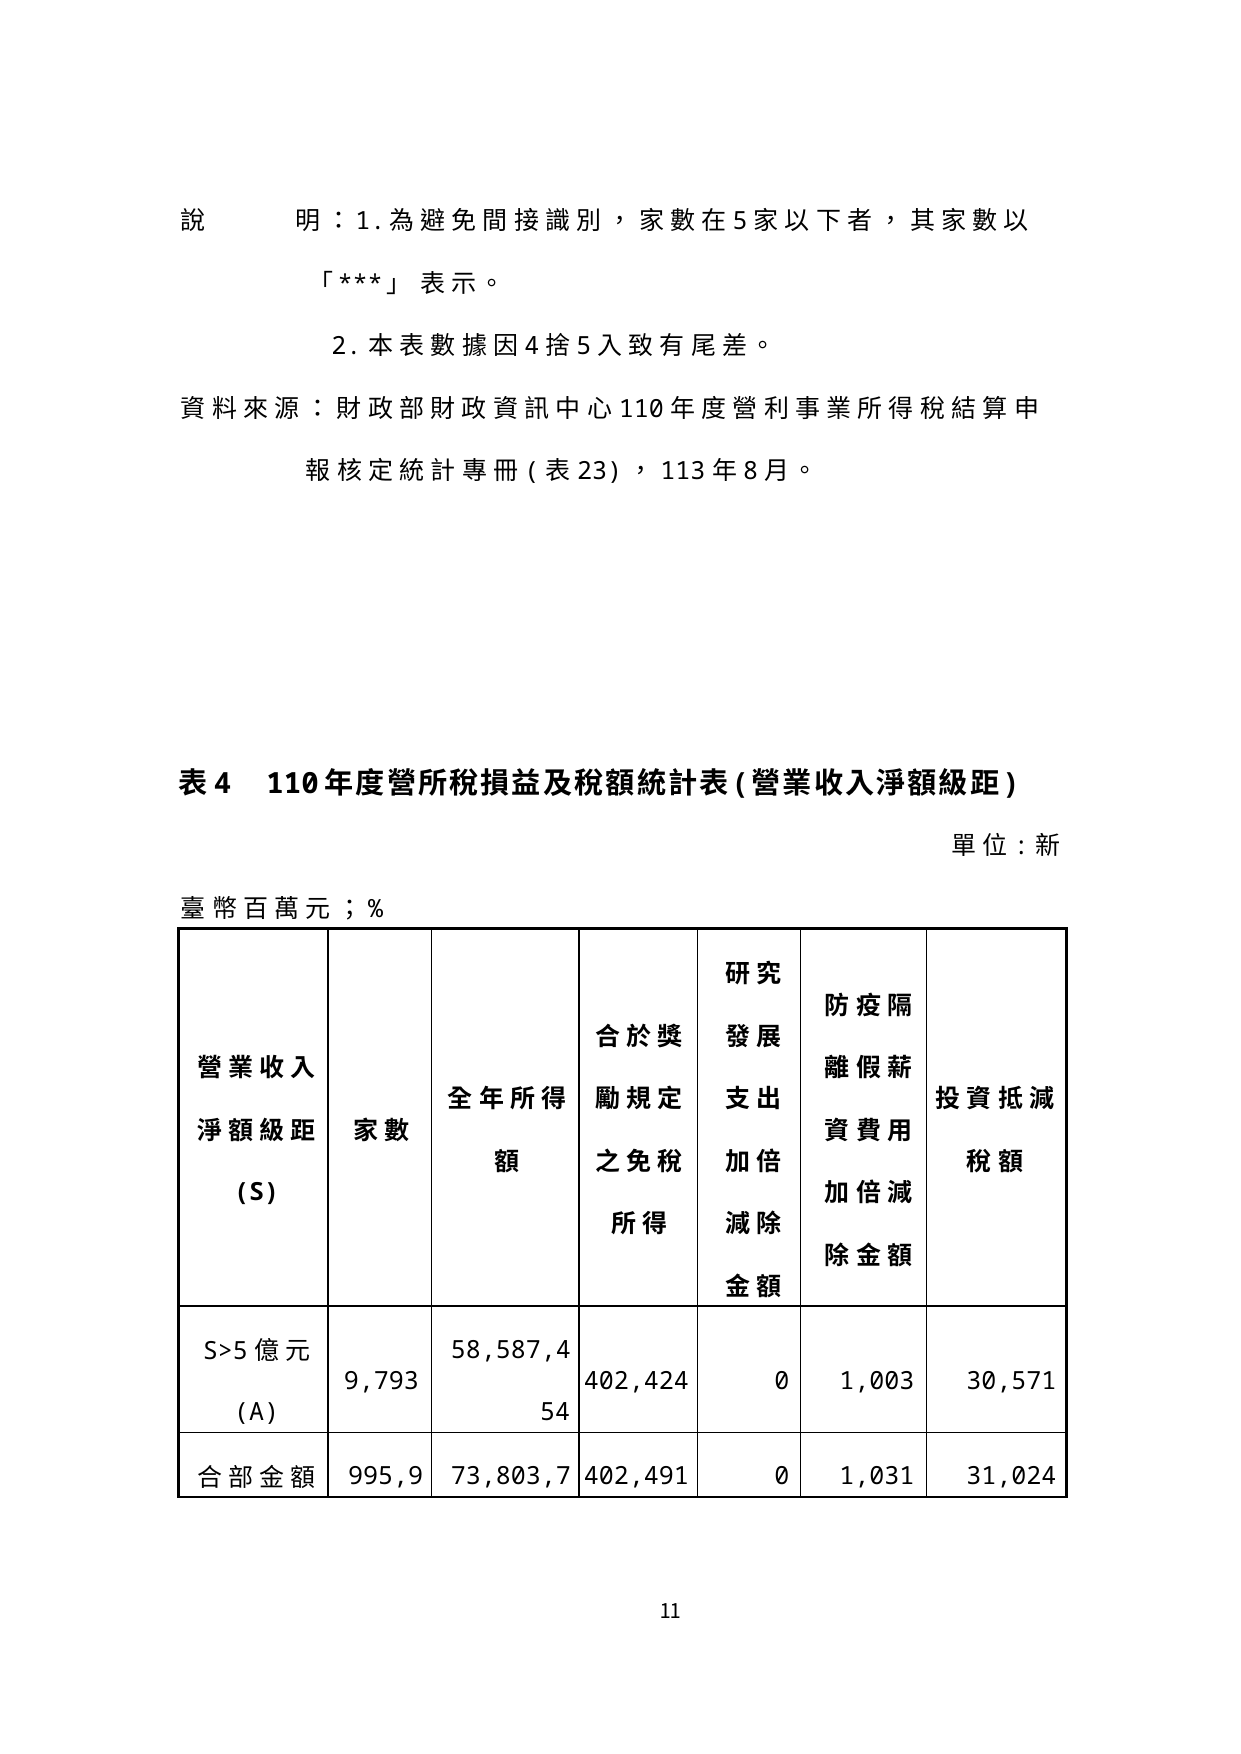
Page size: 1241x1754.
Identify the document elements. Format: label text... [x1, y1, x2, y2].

text 2.本表數據因4捨5入致有尾差。 [168, 302, 1063, 365]
table_header 家數 [329, 930, 431, 1305]
table_cell 995,9 [329, 1433, 431, 1496]
table_cell 30,571 [927, 1307, 1065, 1432]
text 說 明：1.為避免間接識別，家數在5家以下者，其家數以「***」表示。 [168, 177, 1063, 302]
table_cell S>5億元(A) [180, 1307, 327, 1432]
text 表4 110年度營所稅損益及稅額統計表(營業收入淨額級距) [175, 740, 1063, 802]
table_cell 73,803,7 [432, 1433, 578, 1496]
table_header 防疫隔離假薪資費用加倍減除金額 [801, 930, 926, 1305]
table_cell 合部金額 [180, 1433, 327, 1496]
text 單位:新臺幣百萬元；% [169, 802, 1063, 927]
text 資料來源：財政部財政資訊中心110年度營利事業所得稅結算申報核定統計專冊(表23)，113年8月。 [168, 365, 1063, 490]
table_header 全年所得額 [432, 930, 578, 1305]
table_header 研究發展支出加倍減除金額 [698, 930, 800, 1305]
table_cell 1,031 [801, 1433, 926, 1496]
table_cell 31,024 [927, 1433, 1065, 1496]
table_cell 0 [698, 1433, 800, 1496]
table_header 投資抵減稅額 [927, 930, 1065, 1305]
table_cell 402,491 [580, 1433, 697, 1496]
table_header 合於獎勵規定之免稅所得 [580, 930, 697, 1305]
table_header 營業收入淨額級距 (S) [180, 930, 327, 1305]
table_cell 58,587,454 [432, 1307, 578, 1432]
table_cell 402,424 [580, 1307, 697, 1432]
table_cell 0 [698, 1307, 800, 1432]
table_cell 9,793 [329, 1307, 431, 1432]
table_cell 1,003 [801, 1307, 926, 1432]
